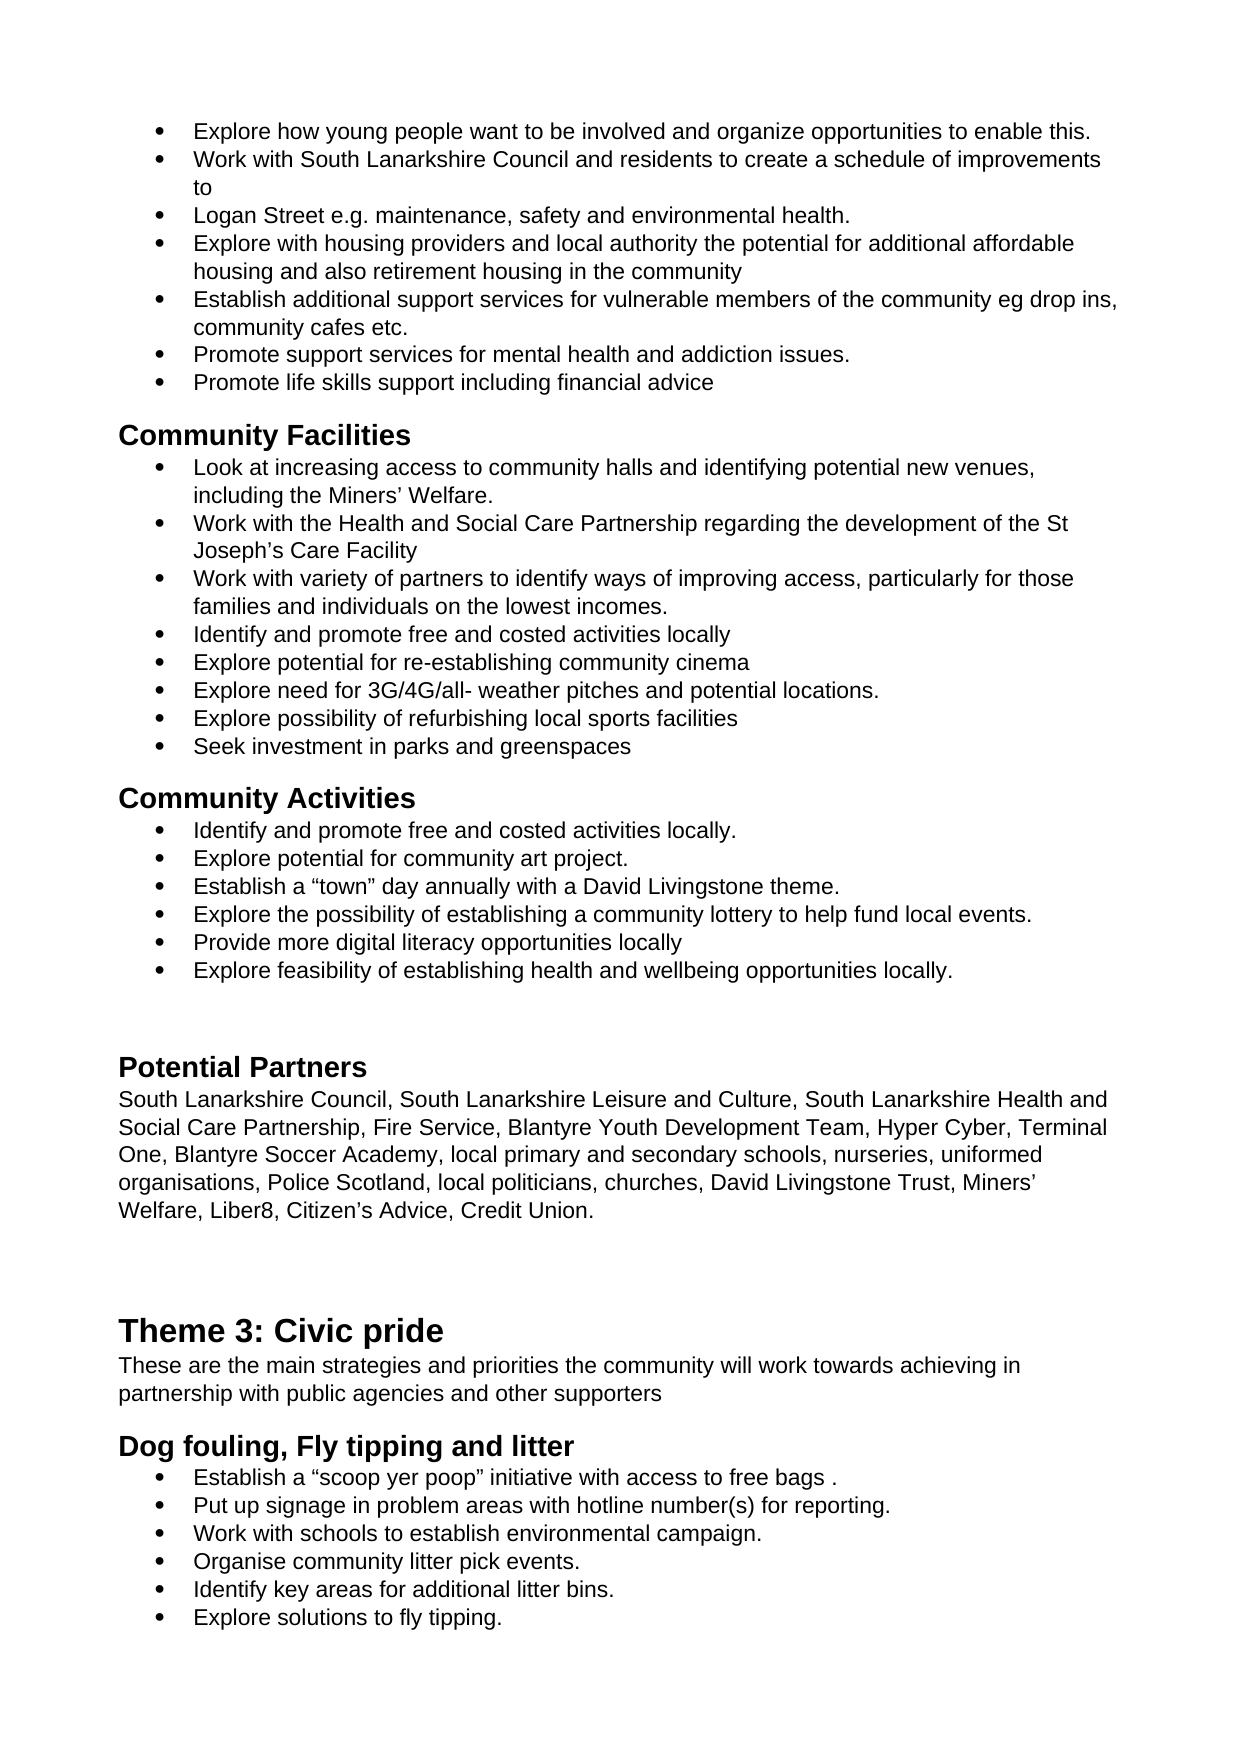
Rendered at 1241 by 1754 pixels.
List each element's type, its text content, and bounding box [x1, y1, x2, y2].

list Promote life skills support including financial advice [156, 369, 1122, 396]
subtitle Dog fouling, Fly tipping and litter [118, 1429, 1122, 1462]
list Work with variety of partners to identify ways of improving access, particularly for those families and individuals on the lowest incomes. [156, 565, 1122, 619]
list Identify and promote free and costed activities locally. [156, 817, 1122, 843]
subtitle Community Activities [118, 782, 1122, 815]
list Explore solutions to fly tipping. [156, 1604, 1122, 1630]
list Establish additional support services for vulnerable members of the community eg drop ins, community cafes etc. [156, 286, 1122, 340]
list Explore possibility of refurbishing local sports facilities [156, 705, 1122, 731]
list Explore feasibility of establishing health and wellbeing opportunities locally. [156, 957, 1122, 983]
list Look at increasing access to community halls and identifying potential new venues, including the Miners’ Welfare. [156, 454, 1122, 508]
list Explore with housing providers and local authority the potential for additional affordable housing and also retirement housing in the community [156, 230, 1122, 284]
list Seek investment in parks and greenspaces [156, 733, 1122, 759]
list Identify key areas for additional litter bins. [156, 1576, 1122, 1602]
subtitle Potential Partners [118, 1050, 1122, 1083]
text These are the main strategies and priorities the community will work towards achieving in partnership with public agencies and other supporters [118, 1352, 1122, 1406]
list Work with South Lanarkshire Council and residents to create a schedule of improvements to [156, 146, 1122, 200]
list Promote support services for mental health and addiction issues. [156, 341, 1122, 368]
list Explore need for 3G/4G/all- weather pitches and potential locations. [156, 677, 1122, 703]
list Explore potential for re-establishing community cinema [156, 649, 1122, 675]
subtitle Community Facilities [118, 418, 1122, 452]
list Identify and promote free and costed activities locally [156, 621, 1122, 647]
list Work with schools to establish environmental campaign. [156, 1520, 1122, 1546]
list Work with the Health and Social Care Partnership regarding the development of the St Joseph’s Care Facility [156, 509, 1122, 564]
list Explore potential for community art project. [156, 845, 1122, 871]
list Organise community litter pick events. [156, 1548, 1122, 1574]
list Establish a “town” day annually with a David Livingstone theme. [156, 873, 1122, 899]
list Explore the possibility of establishing a community lottery to help fund local events. [156, 901, 1122, 927]
list Establish a “scoop yer poop” initiative with access to free bags . [156, 1464, 1122, 1491]
list Logan Street e.g. maintenance, safety and environmental health. [156, 202, 1122, 228]
list Provide more digital literacy opportunities locally [156, 929, 1122, 955]
text South Lanarkshire Council, South Lanarkshire Leisure and Culture, South Lanarkshire Health and Social Care Partnership, Fire Service, Blantyre Youth Development Team, Hyper Cyber, Terminal One, Blantyre Soccer Academy, local primary and secondary schools, nurseries, uniformed organisations, Police Scotland, local politicians, churches, David Livingstone Trust, Miners’ Welfare, Liber8, Citizen’s Advice, Credit Union. [118, 1086, 1122, 1223]
list Put up signage in problem areas with hotline number(s) for reporting. [156, 1492, 1122, 1518]
subtitle Theme 3: Civic pride [118, 1311, 1122, 1350]
list Explore how young people want to be involved and organize opportunities to enable this. [156, 118, 1122, 144]
